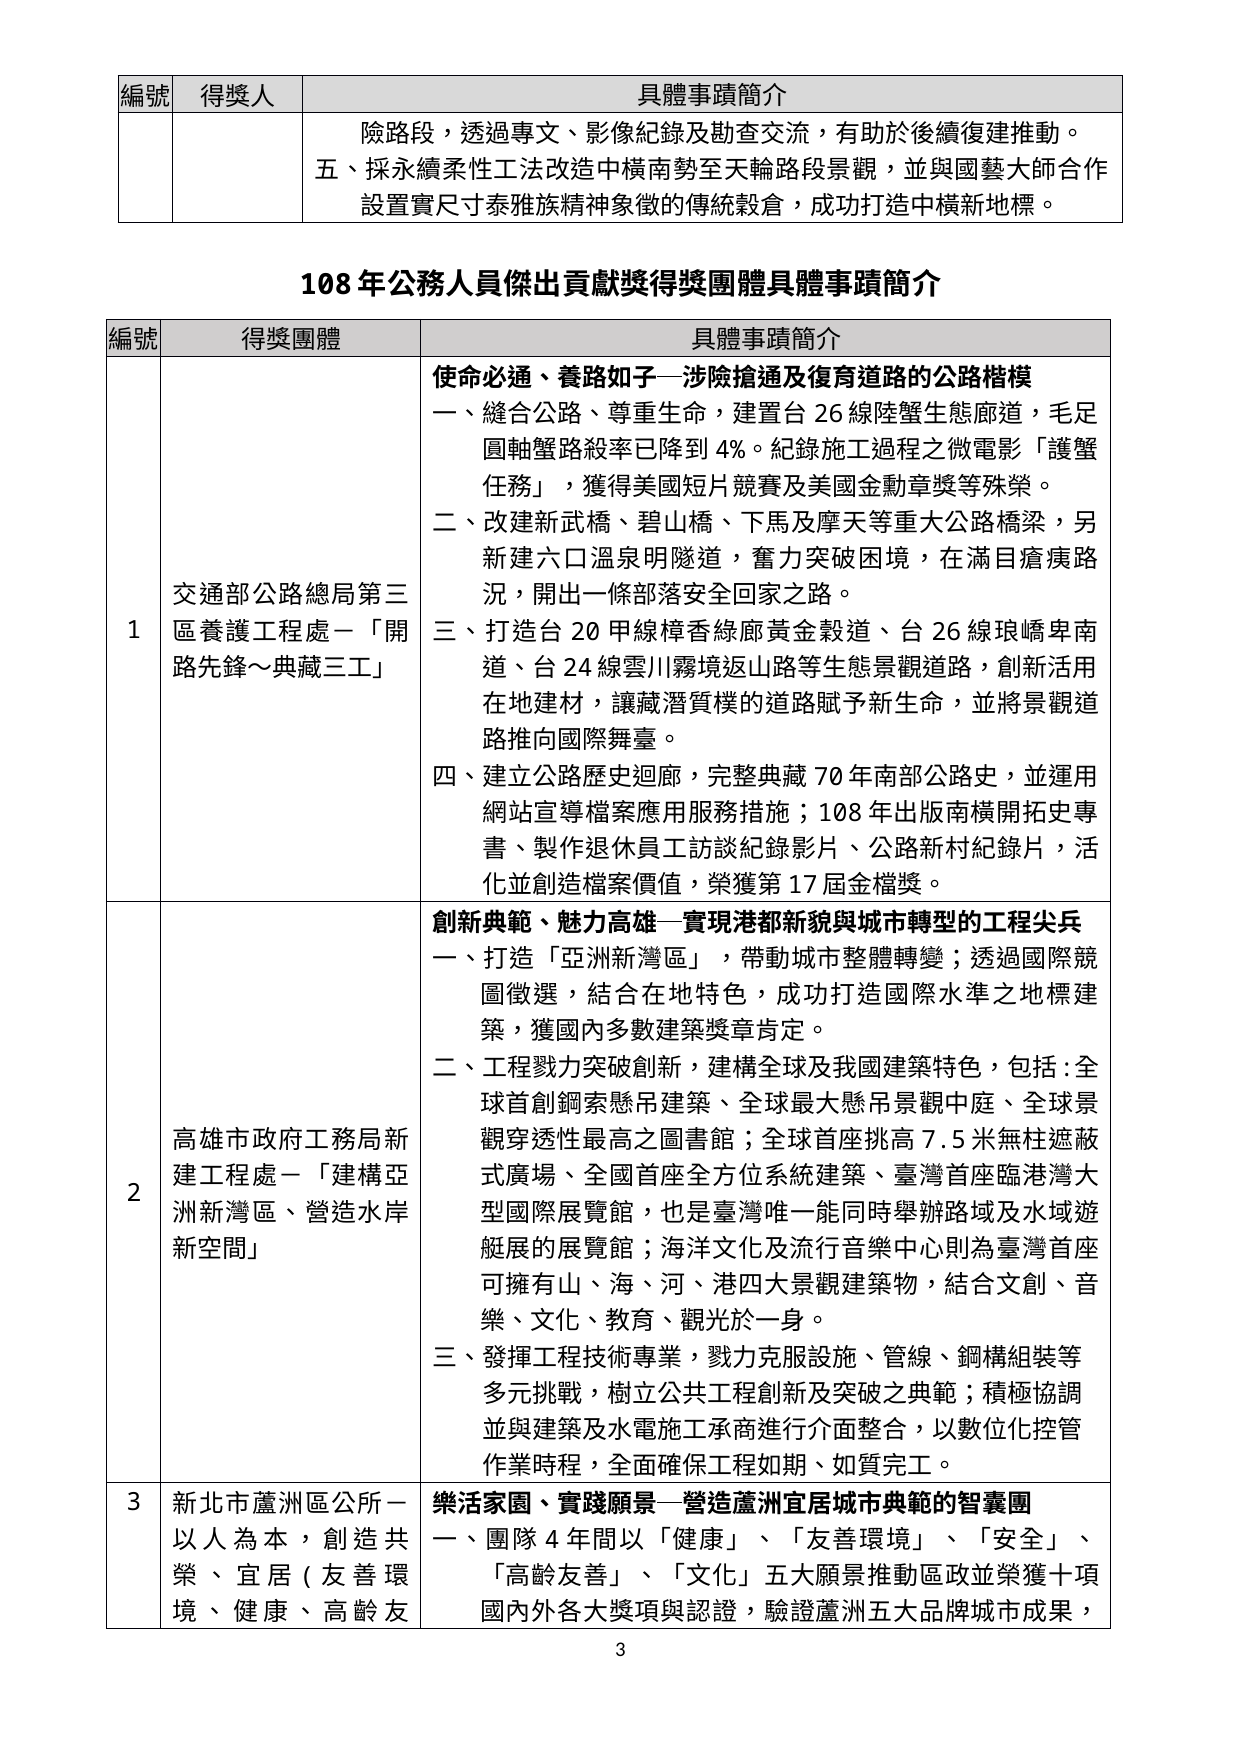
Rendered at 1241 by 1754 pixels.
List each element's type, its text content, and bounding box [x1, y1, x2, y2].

table_cell 使命必通、養路如子─涉險搶通及復育道路的公路楷模 一、縫合公路、尊重生命，建置台26線陸蟹生態廊道，毛足圓軸蟹路殺率已降到4%。紀錄施工過程之微電影「護蟹任務」，獲得美國短片競賽及美國金勳章獎等殊榮。 二、改建新武橋、碧山橋、下馬及摩天等重大公路橋梁，另新建六口溫泉明隧道，奮力突破困境，在滿目瘡痍路況，開出一條部落安全回家之路。 三、打造台20甲線樟香綠廊黃金穀道、台26線琅嶠卑南道、台24線雲川霧境返山路等生態景觀道路，創新活用在地建材，讓藏潛質樸的道路賦予新生命，並將景觀道路推向國際舞臺。 四、建立公路歷史迴廊，完整典藏70年南部公路史，並運用網站宣導檔案應用服務措施；108年出版南橫開拓史專書、製作退休員工訪談紀錄影片、公路新村紀錄片，活化並創造檔案價值，榮獲第17屆金檔獎。 [421, 357, 1110, 901]
table_cell 2 [107, 902, 160, 1482]
table_cell 創新典範、魅力高雄─實現港都新貌與城市轉型的工程尖兵 一、打造「亞洲新灣區」，帶動城市整體轉變；透過國際競圖徵選，結合在地特色，成功打造國際水準之地標建築，獲國內多數建築獎章肯定。 二、工程戮力突破創新，建構全球及我國建築特色，包括:全球首創鋼索懸吊建築、全球最大懸吊景觀中庭、全球景觀穿透性最高之圖書館；全球首座挑高7.5米無柱遮蔽式廣場、全國首座全方位系統建築、臺灣首座臨港灣大型國際展覽館，也是臺灣唯一能同時舉辦路域及水域遊艇展的展覽館；海洋文化及流行音樂中心則為臺灣首座可擁有山、海、河、港四大景觀建築物，結合文創、音樂、文化、教育、觀光於一身。 三、發揮工程技術專業，戮力克服設施、管線、鋼構組裝等多元挑戰，樹立公共工程創新及突破之典範；積極協調並與建築及水電施工承商進行介面整合，以數位化控管作業時程，全面確保工程如期、如質完工。 [421, 902, 1110, 1482]
table_cell 3 [107, 1483, 160, 1628]
table_cell [119, 113, 172, 222]
table_cell 高雄市政府工務局新建工程處－「建構亞洲新灣區、營造水岸新空間」 [161, 902, 420, 1482]
table_cell 交通部公路總局第三區養護工程處－「開路先鋒～典藏三工」 [161, 357, 420, 901]
table_header 具體事蹟簡介 [303, 76, 1122, 112]
table_cell [173, 113, 302, 222]
table_cell 新北市蘆洲區公所－以人為本，創造共榮、宜居(友善環境、健康、高齡友 [161, 1483, 420, 1628]
text 108年公務人員傑出貢獻獎得獎團體具體事蹟簡介 [118, 271, 1122, 300]
table_header 得獎團體 [161, 320, 420, 356]
table_header 得獎人 [173, 76, 302, 112]
table_header 編號 [107, 320, 160, 356]
table_cell 險路段，透過專文、影像紀錄及勘查交流，有助於後續復建推動。 五、採永續柔性工法改造中橫南勢至天輪路段景觀，並與國藝大師合作設置實尺寸泰雅族精神象徵的傳統穀倉，成功打造中橫新地標。 [303, 113, 1122, 222]
table_cell 樂活家園、實踐願景─營造蘆洲宜居城市典範的智囊團 一、團隊4年間以「健康」、「友善環境」、「安全」、「高齡友善」、「文化」五大願景推動區政並榮獲十項國內外各大獎項與認證，驗證蘆洲五大品牌城市成果， [421, 1483, 1110, 1628]
table_header 具體事蹟簡介 [421, 320, 1110, 356]
table_header 編號 [119, 76, 172, 112]
table_cell 1 [107, 357, 160, 901]
